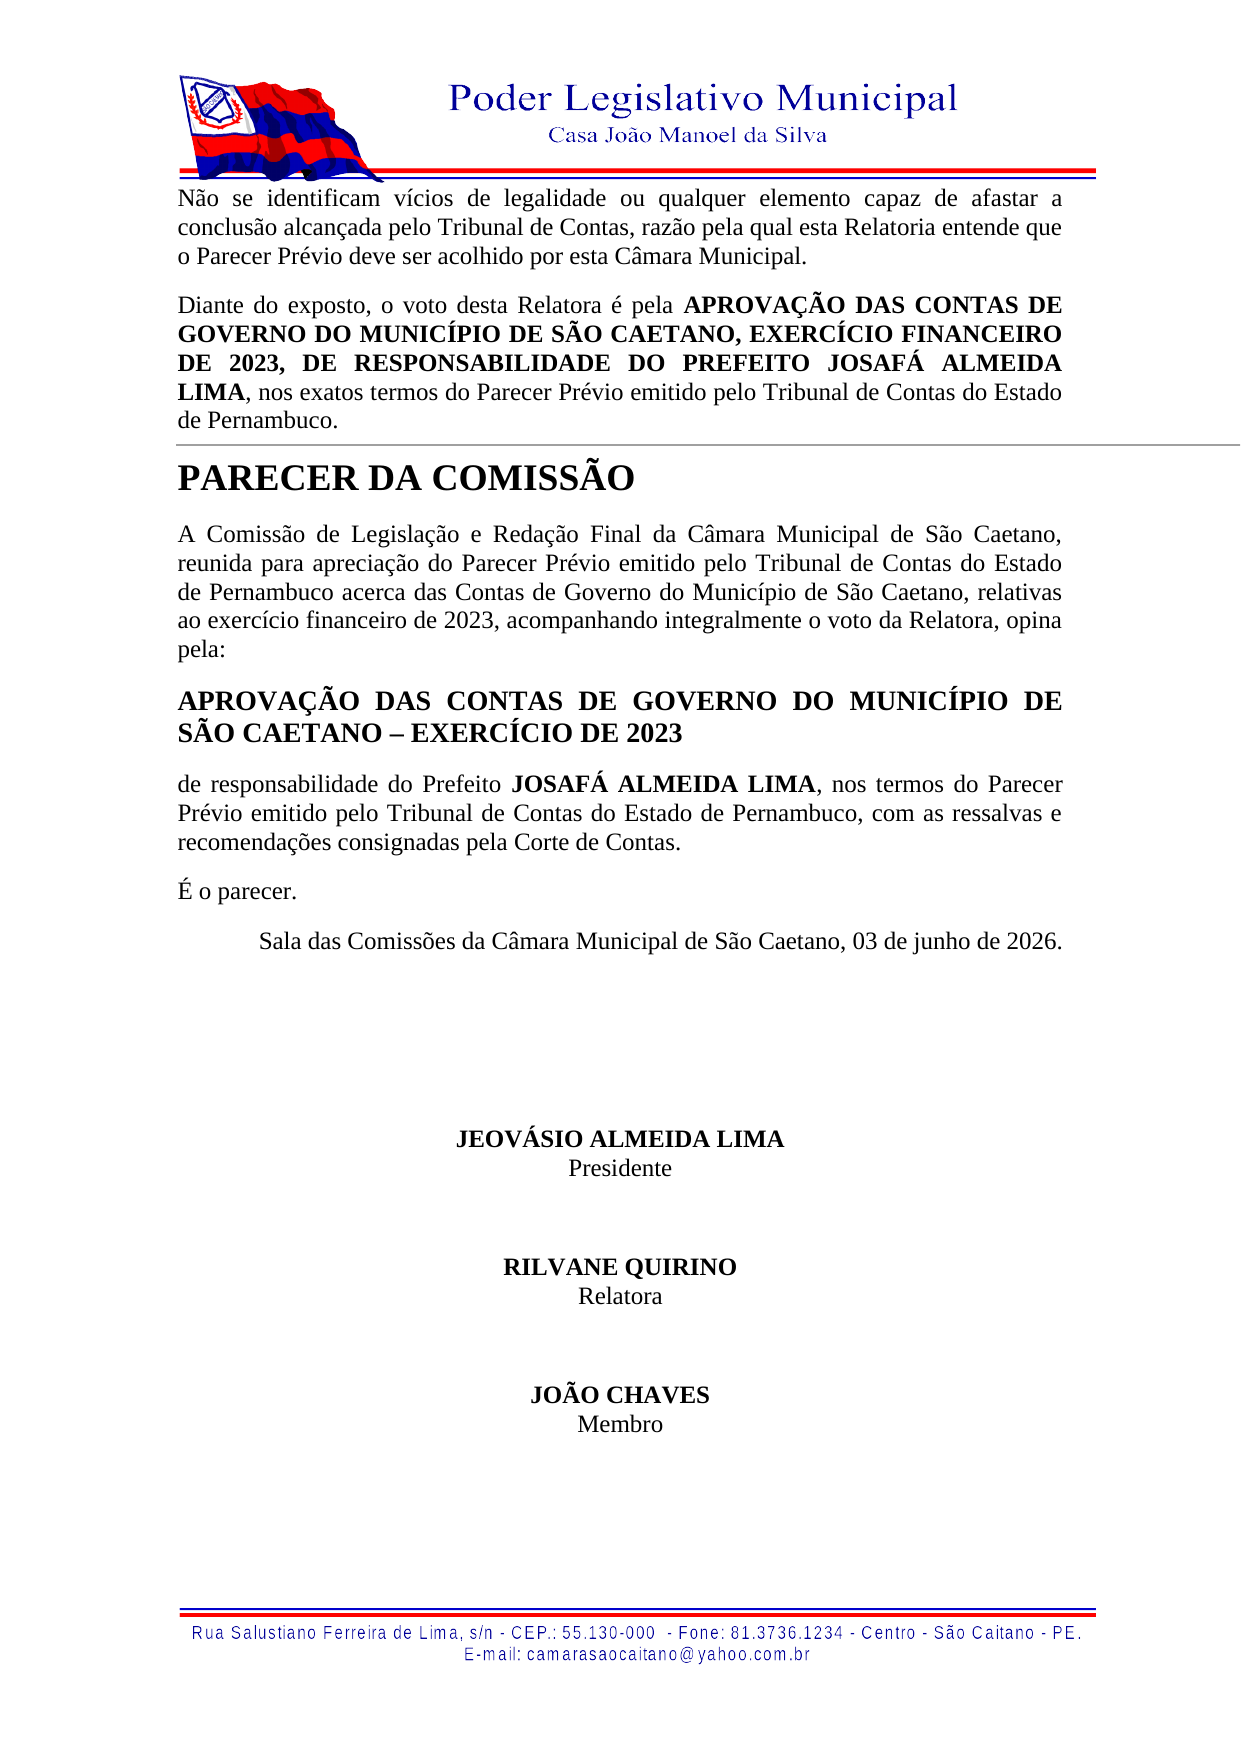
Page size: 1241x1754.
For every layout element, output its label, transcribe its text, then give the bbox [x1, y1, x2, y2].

text de responsabilidade do Prefeito JOSAFÁ ALMEIDA LIMA, nos termos do Parecer Prévio emitido pelo Tribunal de Contas do Estado de Pernambuco, com as ressalvas e recomendações consignadas pela Corte de Contas. [177, 769, 1063, 856]
subtitle PARECER DA COMISSÃO [177, 455, 1063, 498]
subtitle APROVAÇÃO DAS CONTAS DE GOVERNO DO MUNICÍPIO DE SÃO CAETANO – EXERCÍCIO DE 2023 [177, 684, 1063, 748]
text A Comissão de Legislação e Redação Final da Câmara Municipal de São Caetano, reunida para apreciação do Parecer Prévio emitido pelo Tribunal de Contas do Estado de Pernambuco acerca das Contas de Governo do Município de São Caetano, relativas ao exercício financeiro de 2023, acompanhando integralmente o voto da Relatora, opina pela: [177, 519, 1063, 663]
text É o parecer. [177, 876, 1063, 905]
text Não se identificam vícios de legalidade ou qualquer elemento capaz de afastar a conclusão alcançada pelo Tribunal de Contas, razão pela qual esta Relatoria entende que o Parecer Prévio deve ser acolhido por esta Câmara Municipal. [177, 183, 1063, 269]
text Diante do exposto, o voto desta Relatora é pela APROVAÇÃO DAS CONTAS DE GOVERNO DO MUNICÍPIO DE SÃO CAETANO, EXERCÍCIO FINANCEIRO DE 2023, DE RESPONSABILIDADE DO PREFEITO JOSAFÁ ALMEIDA LIMA, nos exatos termos do Parecer Prévio emitido pelo Tribunal de Contas do Estado de Pernambuco. [177, 290, 1063, 434]
text Sala das Comissões da Câmara Municipal de São Caetano, 03 de junho de 2026. [177, 926, 1063, 955]
text RILVANE QUIRINO Relatora [177, 1252, 1063, 1310]
text JOÃO CHAVES Membro [177, 1380, 1063, 1438]
text JEOVÁSIO ALMEIDA LIMA Presidente [177, 1124, 1063, 1182]
